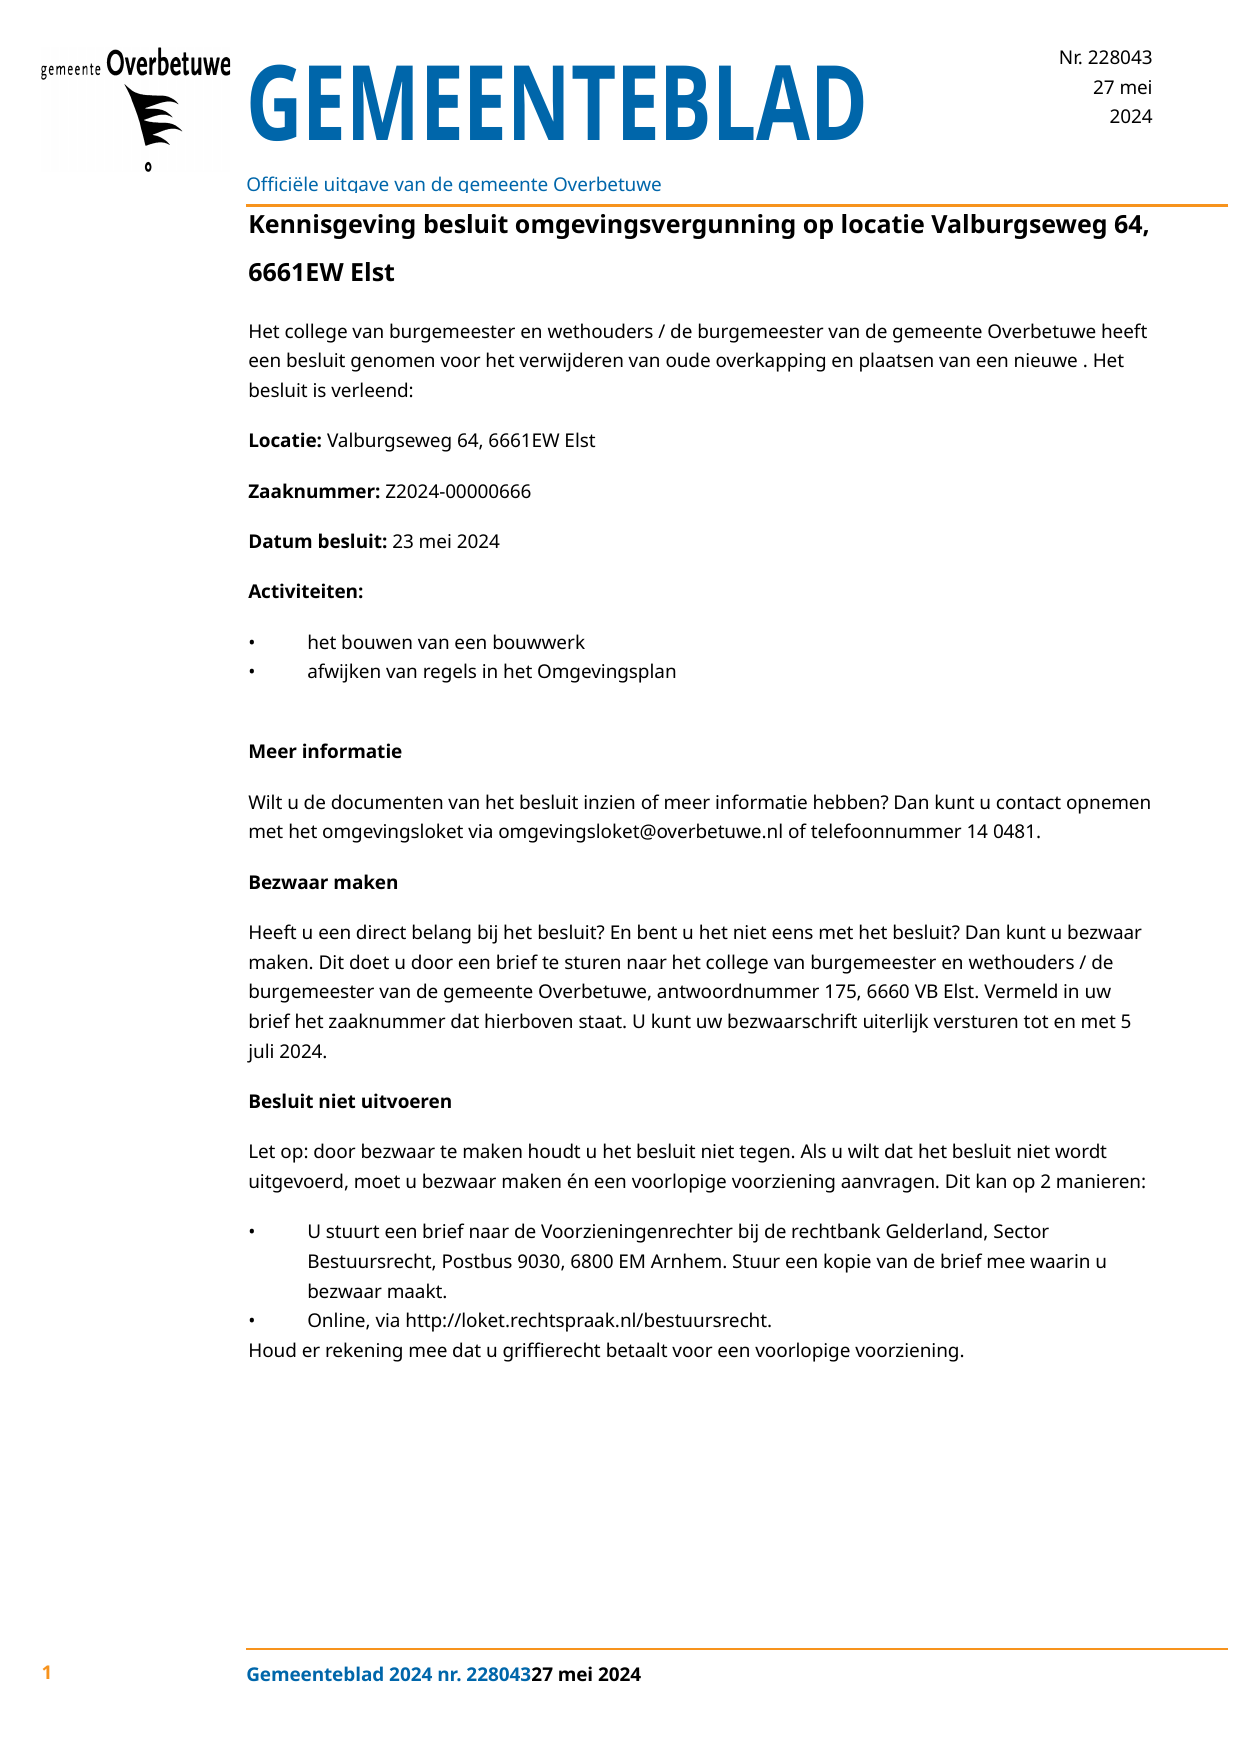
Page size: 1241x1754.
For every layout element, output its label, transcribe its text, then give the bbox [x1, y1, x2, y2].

text Meer informatie [248, 739, 1152, 764]
text Houd er rekening mee dat u griffierecht betaalt voor een voorlopige voorziening. [248, 1337, 1152, 1363]
text Wilt u de documenten van het besluit inzien of meer informatie hebben? Dan kunt u contact opnemen met het omgevingsloket via omgevingsloket@overbetuwe.nl of telefoonnummer 14 0481. [248, 789, 1152, 844]
text Besluit niet uitvoeren [248, 1088, 1152, 1114]
text Het college van burgemeester en wethouders / de burgemeester van de gemeente Overbetuwe heeft een besluit genomen voor het verwijderen van oude overkapping en plaatsen van een nieuwe . Het besluit is verleend: [248, 318, 1152, 403]
text Activiteiten: [248, 579, 1152, 604]
text Let op: door bezwaar te maken houdt u het besluit niet tegen. Als u wilt dat het besluit niet wordt uitgevoerd, moet u bezwaar maken én een voorlopige voorziening aanvragen. Dit kan op 2 manieren: [248, 1139, 1152, 1194]
text Bezwaar maken [248, 869, 1152, 895]
text Zaaknummer: Z2024-00000666 [248, 478, 1152, 504]
text Locatie: Valburgseweg 64, 6661EW Elst [248, 427, 1152, 453]
list U stuurt een brief naar de Voorzieningenrechter bij de rechtbank Gelderland, Sector Bestuursrecht, Postbus 9030, 6800 EM Arnhem. Stuur een kopie van de brief mee waarin u bezwaar maakt. [248, 1219, 1152, 1304]
list Online, via http://loket.rechtspraak.nl/bestuursrecht. [248, 1307, 1152, 1333]
text Datum besluit: 23 mei 2024 [248, 528, 1152, 554]
list afwijken van regels in het Omgevingsplan [248, 659, 1152, 684]
list het bouwen van een bouwwerk [248, 629, 1152, 655]
text Kennisgeving besluit omgevingsvergunning op locatie Valburgseweg 64, 6661EW Elst [248, 207, 1152, 288]
text Heeft u een direct belang bij het besluit? En bent u het niet eens met het besluit? Dan kunt u bezwaar maken. Dit doet u door een brief te sturen naar het college van burgemeester en wethouders / de burgemeester van de gemeente Overbetuwe, antwoordnummer 175, 6660 VB Elst. Vermeld in uw brief het zaaknummer dat hierboven staat. U kunt uw bezwaarschrift uiterlijk versturen tot en met 5 juli 2024. [248, 919, 1152, 1064]
picture [41, 47, 231, 172]
